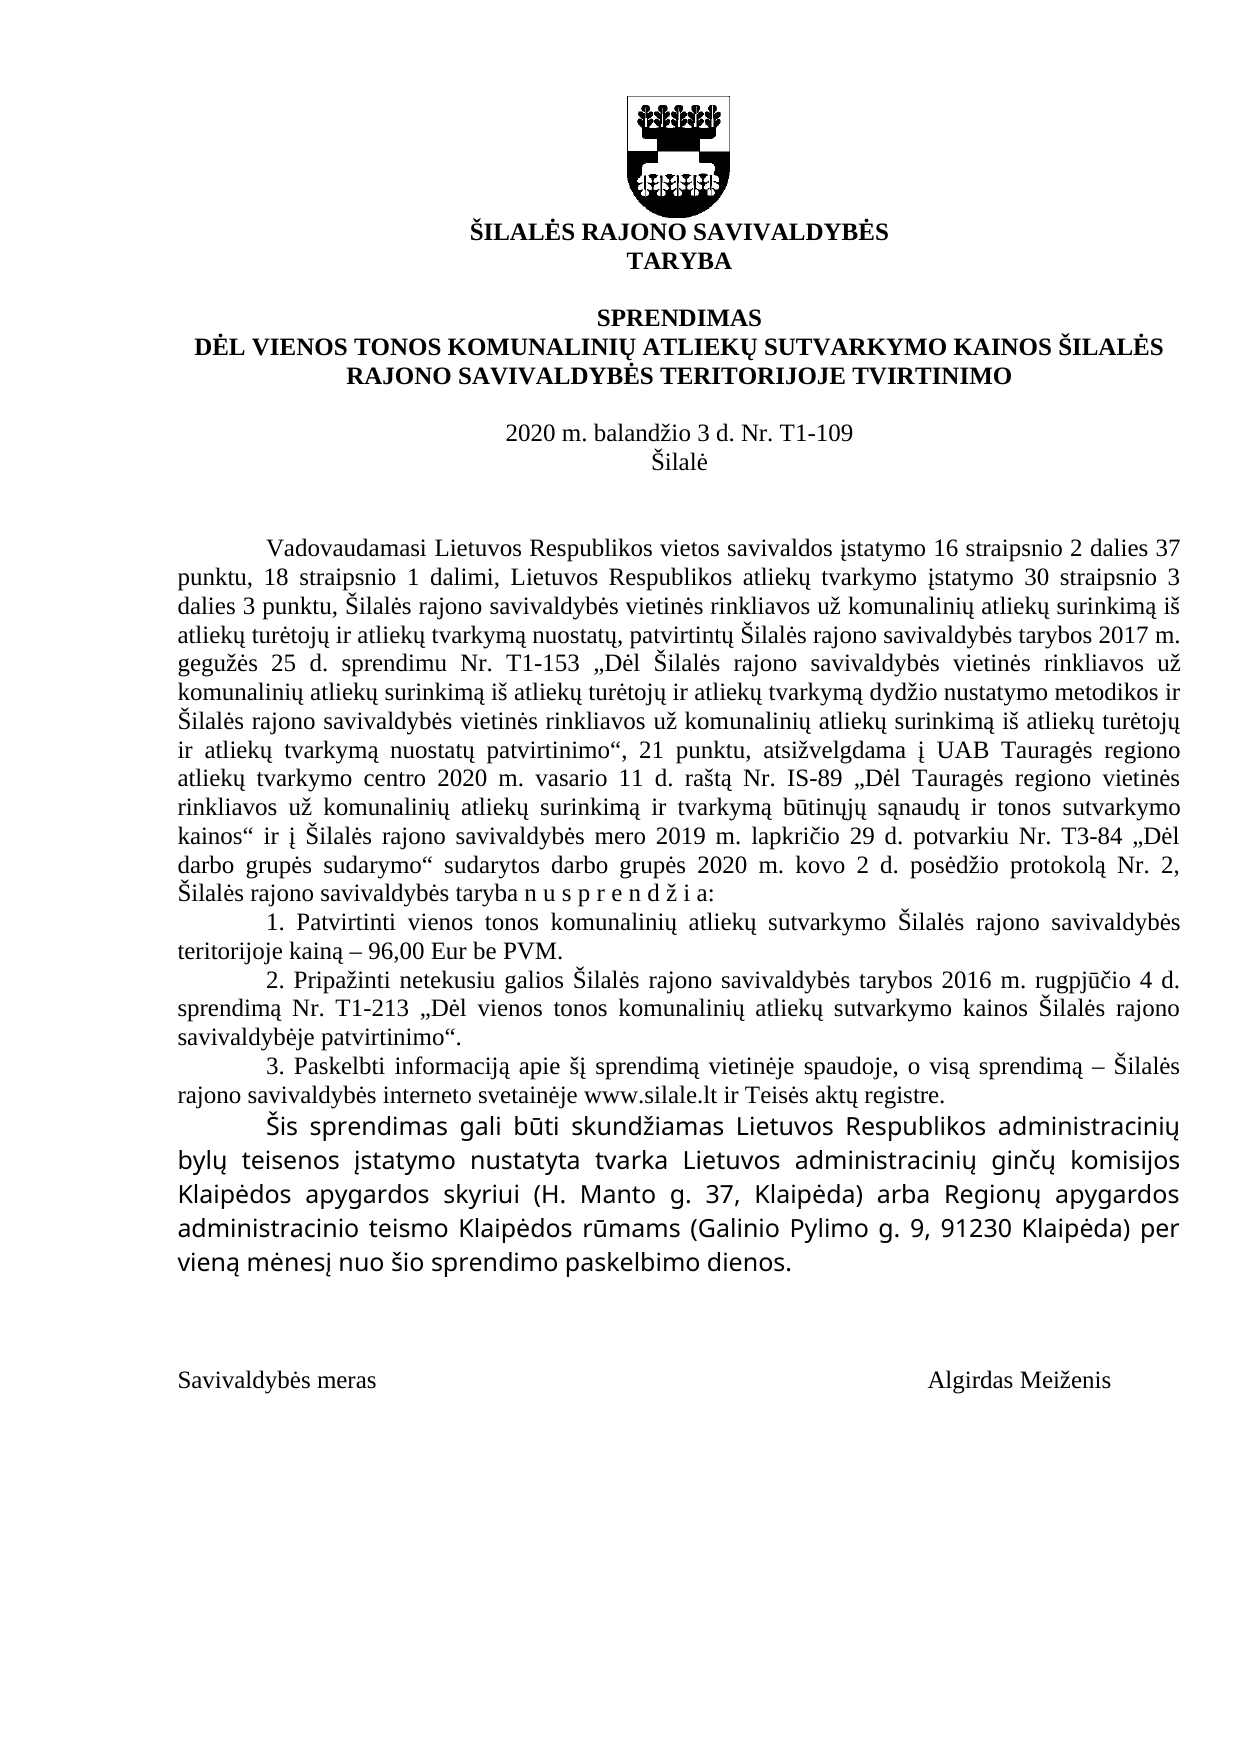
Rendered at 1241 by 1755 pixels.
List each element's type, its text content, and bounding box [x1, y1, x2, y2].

text Savivaldybės meras Algirdas Meiženis [177, 1365, 1181, 1394]
text 1. Patvirtinti vienos tonos komunalinių atliekų sutvarkymo Šilalės rajono savivaldybės teritorijoje kainą – 96,00 Eur be PVM. [177, 907, 1181, 965]
text ŠILALĖS RAJONO SAVIVALDYBĖS [177, 217, 1181, 246]
text DĖL VIENOS TONOS KOMUNALINIŲ ATLIEKŲ SUTVARKYMO KAINOS ŠILALĖS RAJONO SAVIVALDYBĖS TERITORIJOJE TVIRTINIMO [177, 332, 1181, 390]
text Vadovaudamasi Lietuvos Respublikos vietos savivaldos įstatymo 16 straipsnio 2 dalies 37 punktu, 18 straipsnio 1 dalimi, Lietuvos Respublikos atliekų tvarkymo įstatymo 30 straipsnio 3 dalies 3 punktu, Šilalės rajono savivaldybės vietinės rinkliavos už komunalinių atliekų surinkimą iš atliekų turėtojų ir atliekų tvarkymą nuostatų, patvirtintų Šilalės rajono savivaldybės tarybos 2017 m. gegužės 25 d. sprendimu Nr. T1-153 „Dėl Šilalės rajono savivaldybės vietinės rinkliavos už komunalinių atliekų surinkimą iš atliekų turėtojų ir atliekų tvarkymą dydžio nustatymo metodikos ir Šilalės rajono savivaldybės vietinės rinkliavos už komunalinių atliekų surinkimą iš atliekų turėtojų ir atliekų tvarkymą nuostatų patvirtinimo“, 21 punktu, atsižvelgdama į UAB Tauragės regiono atliekų tvarkymo centro 2020 m. vasario 11 d. raštą Nr. IS-89 „Dėl Tauragės regiono vietinės rinkliavos už komunalinių atliekų surinkimą ir tvarkymą būtinųjų sąnaudų ir tonos sutvarkymo kainos“ ir į Šilalės rajono savivaldybės mero 2019 m. lapkričio 29 d. potvarkiu Nr. T3-84 „Dėl darbo grupės sudarymo“ sudarytos darbo grupės 2020 m. kovo 2 d. posėdžio protokolą Nr. 2, Šilalės rajono savivaldybės taryba n u s p r e n d ž i a: [177, 533, 1181, 907]
text Šilalė [177, 447, 1181, 476]
text 2020 m. balandžio 3 d. Nr. T1-109 [177, 418, 1181, 447]
text TARYBA [177, 246, 1181, 275]
text SPRENDIMAS [177, 303, 1181, 332]
text 2. Pripažinti netekusiu galios Šilalės rajono savivaldybės tarybos 2016 m. rugpjūčio 4 d. sprendimą Nr. T1-213 „Dėl vienos tonos komunalinių atliekų sutvarkymo kainos Šilalės rajono savivaldybėje patvirtinimo“. [177, 965, 1181, 1051]
text Šis sprendimas gali būti skundžiamas Lietuvos Respublikos administracinių bylų teisenos įstatymo nustatyta tvarka Lietuvos administracinių ginčų komisijos Klaipėdos apygardos skyriui (H. Manto g. 37, Klaipėda) arba Regionų apygardos administracinio teismo Klaipėdos rūmams (Galinio Pylimo g. 9, 91230 Klaipėda) per vieną mėnesį nuo šio sprendimo paskelbimo dienos. [177, 1108, 1181, 1279]
text 3. Paskelbti informaciją apie šį sprendimą vietinėje spaudoje, o visą sprendimą – Šilalės rajono savivaldybės interneto svetainėje www.silale.lt ir Teisės aktų registre. [177, 1051, 1181, 1108]
